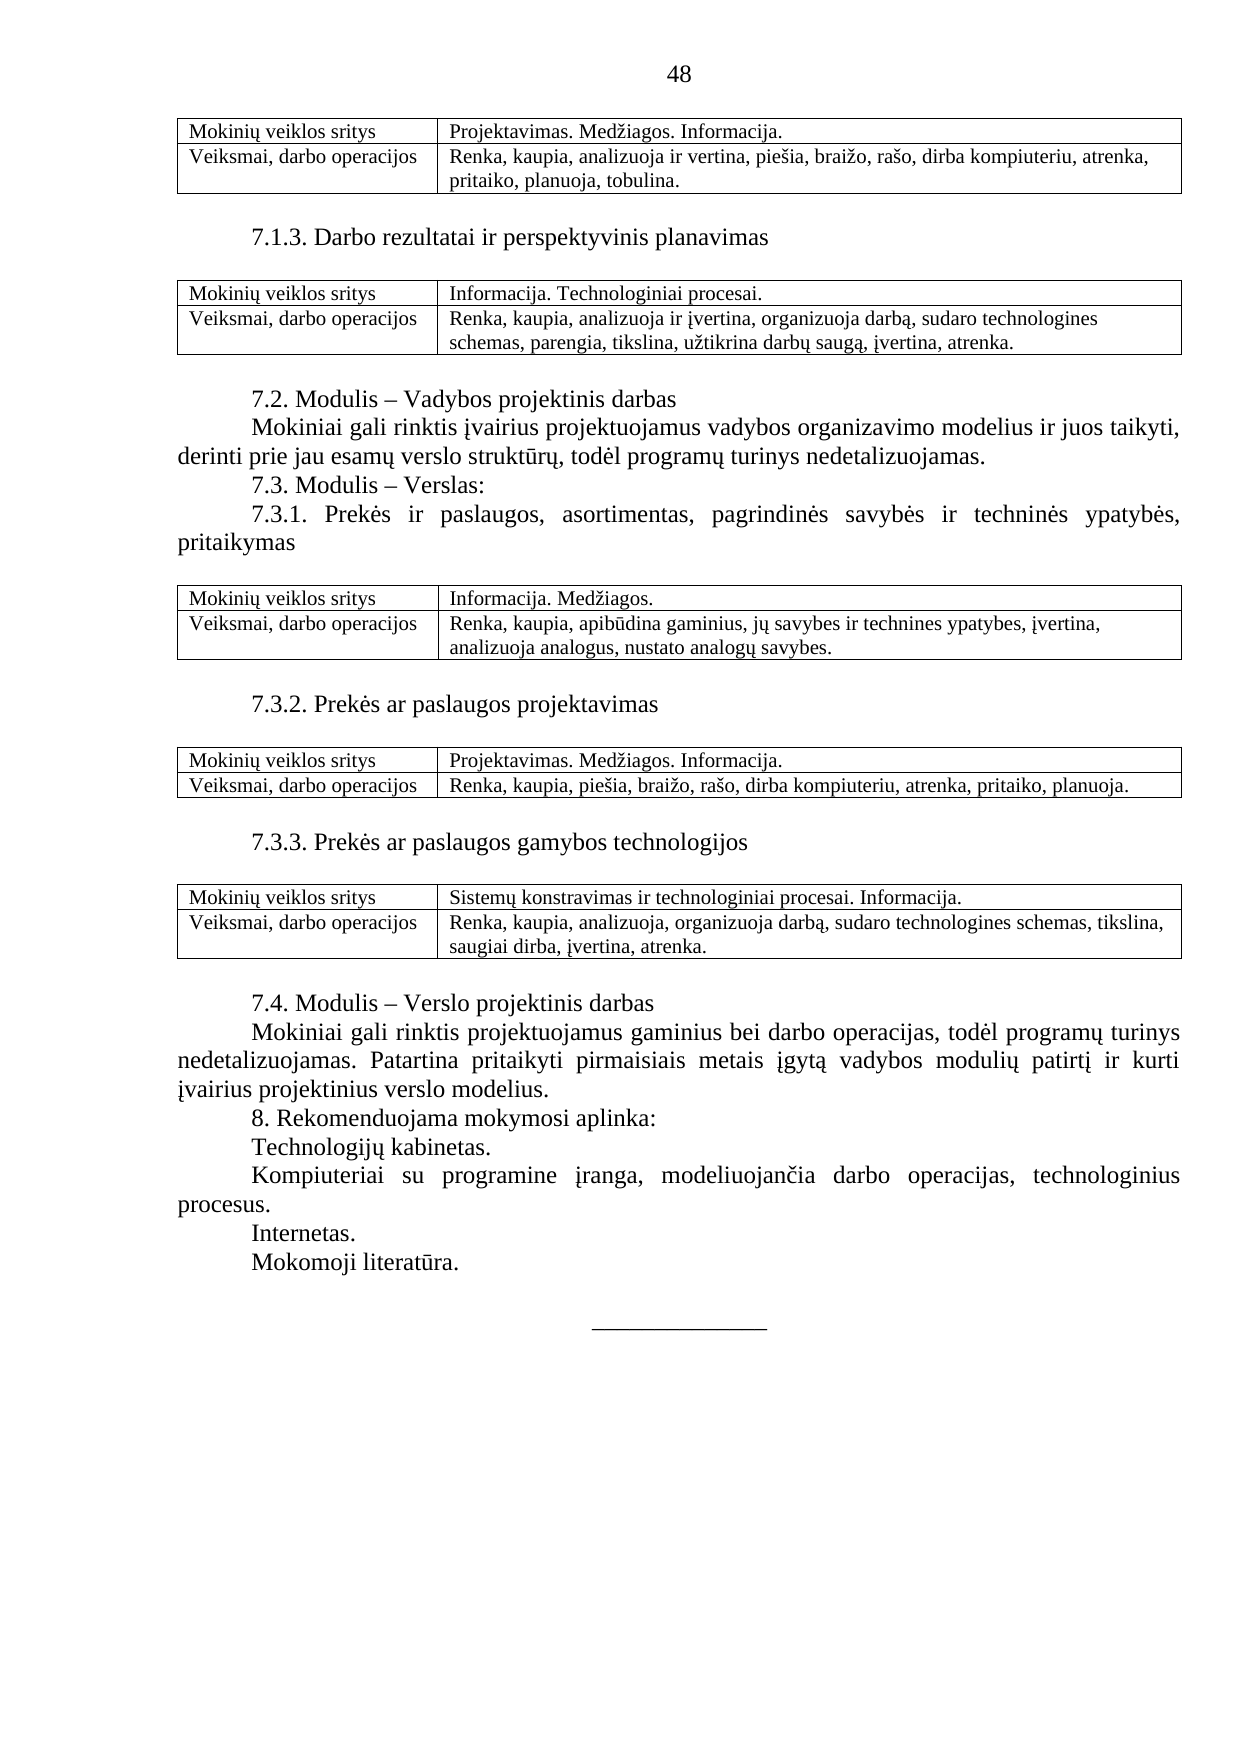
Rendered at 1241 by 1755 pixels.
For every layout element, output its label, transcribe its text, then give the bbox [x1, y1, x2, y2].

table_cell Renka, kaupia, analizuoja, organizuoja darbą, sudaro technologines schemas, tikslina, saugiai dirba, įvertina, atrenka. [438, 910, 1181, 958]
table_cell Veiksmai, darbo operacijos [178, 144, 437, 192]
table_cell Renka, kaupia, apibūdina gaminius, jų savybes ir technines ypatybes, įvertina, analizuoja analogus, nustato analogų savybes. [439, 611, 1181, 659]
table_cell Veiksmai, darbo operacijos [178, 306, 437, 354]
text 8. Rekomenduojama mokymosi aplinka: [177, 1103, 1181, 1132]
table_header Informacija. Medžiagos. [439, 586, 1181, 610]
table_header Mokinių veiklos sritys [178, 119, 437, 143]
table_cell Renka, kaupia, analizuoja ir vertina, piešia, braižo, rašo, dirba kompiuteriu, atrenka, pritaiko, planuoja, tobulina. [438, 144, 1181, 192]
table_cell Renka, kaupia, analizuoja ir įvertina, organizuoja darbą, sudaro technologines schemas, parengia, tikslina, užtikrina darbų saugą, įvertina, atrenka. [438, 306, 1181, 354]
text Mokiniai gali rinktis įvairius projektuojamus vadybos organizavimo modelius ir juos taikyti, derinti prie jau esamų verslo struktūrų, todėl programų turinys nedetalizuojamas. [177, 412, 1181, 470]
table_header Mokinių veiklos sritys [178, 748, 437, 772]
table_cell Veiksmai, darbo operacijos [178, 611, 438, 659]
text Kompiuteriai su programine įranga, modeliuojančia darbo operacijas, technologinius procesus. [177, 1161, 1181, 1218]
table_header Mokinių veiklos sritys [178, 586, 438, 610]
table_cell Renka, kaupia, piešia, braižo, rašo, dirba kompiuteriu, atrenka, pritaiko, planuoja. [438, 773, 1181, 797]
text 7.1.3. Darbo rezultatai ir perspektyvinis planavimas [177, 222, 1181, 251]
text 7.3.3. Prekės ar paslaugos gamybos technologijos [177, 827, 1181, 855]
text 7.3.2. Prekės ar paslaugos projektavimas [177, 689, 1181, 718]
text 7.2. Modulis – Vadybos projektinis darbas [177, 384, 1181, 412]
text 7.3. Modulis – Verslas: [177, 470, 1181, 499]
text Internetas. [177, 1218, 1181, 1247]
text Technologijų kabinetas. [177, 1132, 1181, 1161]
table_header Projektavimas. Medžiagos. Informacija. [438, 119, 1181, 143]
table_header Informacija. Technologiniai procesai. [438, 281, 1181, 305]
text 7.3.1. Prekės ir paslaugos, asortimentas, pagrindinės savybės ir techninės ypatybės, pritaikymas [177, 499, 1181, 556]
table_header Mokinių veiklos sritys [178, 281, 437, 305]
table_cell Veiksmai, darbo operacijos [178, 773, 437, 797]
table_header Mokinių veiklos sritys [178, 885, 437, 909]
table_cell Veiksmai, darbo operacijos [178, 910, 437, 958]
text 7.4. Modulis – Verslo projektinis darbas [177, 988, 1181, 1017]
text Mokomoji literatūra. [177, 1247, 1181, 1276]
table_header Projektavimas. Medžiagos. Informacija. [438, 748, 1181, 772]
text Mokiniai gali rinktis projektuojamus gaminius bei darbo operacijas, todėl programų turinys nedetalizuojamas. Patartina pritaikyti pirmaisiais metais įgytą vadybos modulių patirtį ir kurti įvairius projektinius verslo modelius. [177, 1017, 1181, 1103]
text ______________ [177, 1304, 1181, 1333]
table_header Sistemų konstravimas ir technologiniai procesai. Informacija. [438, 885, 1181, 909]
